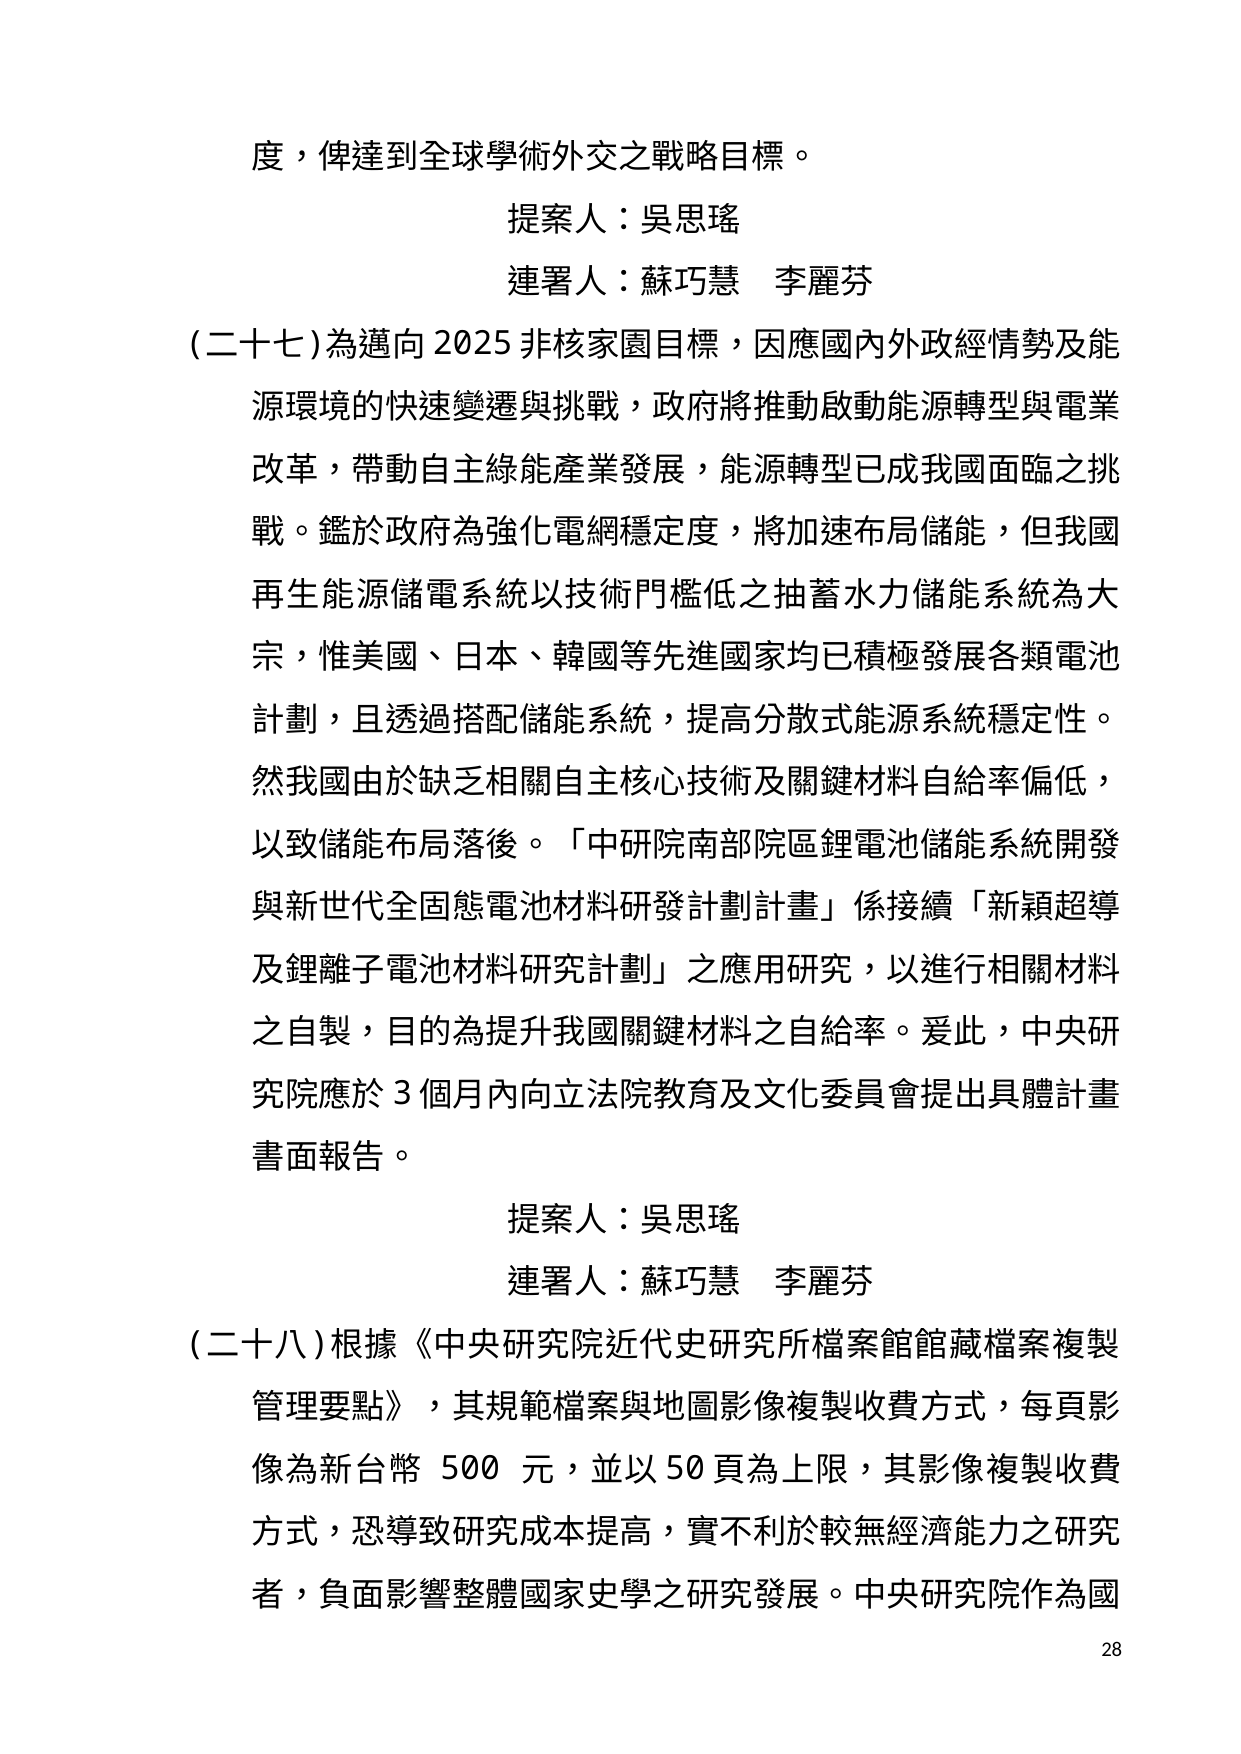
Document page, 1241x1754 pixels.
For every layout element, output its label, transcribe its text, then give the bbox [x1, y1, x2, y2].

text 度，俾達到全球學術外交之戰略目標。 [185, 112, 1122, 175]
text 提案人：吳思瑤 [147, 175, 1122, 237]
text 連署人：蘇巧慧 李麗芬 [147, 237, 1122, 300]
text 提案人：吳思瑤 [147, 1175, 1122, 1237]
text (二十八)根據《中央研究院近代史研究所檔案館館藏檔案複製管理要點》，其規範檔案與地圖影像複製收費方式，每頁影像為新台幣 500 元，並以50頁為上限，其影像複製收費方式，恐導致研究成本提高，實不利於較無經濟能力之研究者，負面影響整體國家史學之研究發展。中央研究院作為國 [185, 1300, 1122, 1612]
text 連署人：蘇巧慧 李麗芬 [147, 1237, 1122, 1300]
text (二十七)為邁向2025非核家園目標，因應國內外政經情勢及能源環境的快速變遷與挑戰，政府將推動啟動能源轉型與電業改革，帶動自主綠能產業發展，能源轉型已成我國面臨之挑戰。鑑於政府為強化電網穩定度，將加速布局儲能，但我國再生能源儲電系統以技術門檻低之抽蓄水力儲能系統為大宗，惟美國、日本、韓國等先進國家均已積極發展各類電池計劃，且透過搭配儲能系統，提高分散式能源系統穩定性。然我國由於缺乏相關自主核心技術及關鍵材料自給率偏低，以致儲能布局落後。「中研院南部院區鋰電池儲能系統開發與新世代全固態電池材料研發計劃計畫」係接續「新穎超導及鋰離子電池材料研究計劃」之應用研究，以進行相關材料之自製，目的為提升我國關鍵材料之自給率。爰此，中央研究院應於3個月內向立法院教育及文化委員會提出具體計畫書面報告。 [185, 300, 1122, 1175]
